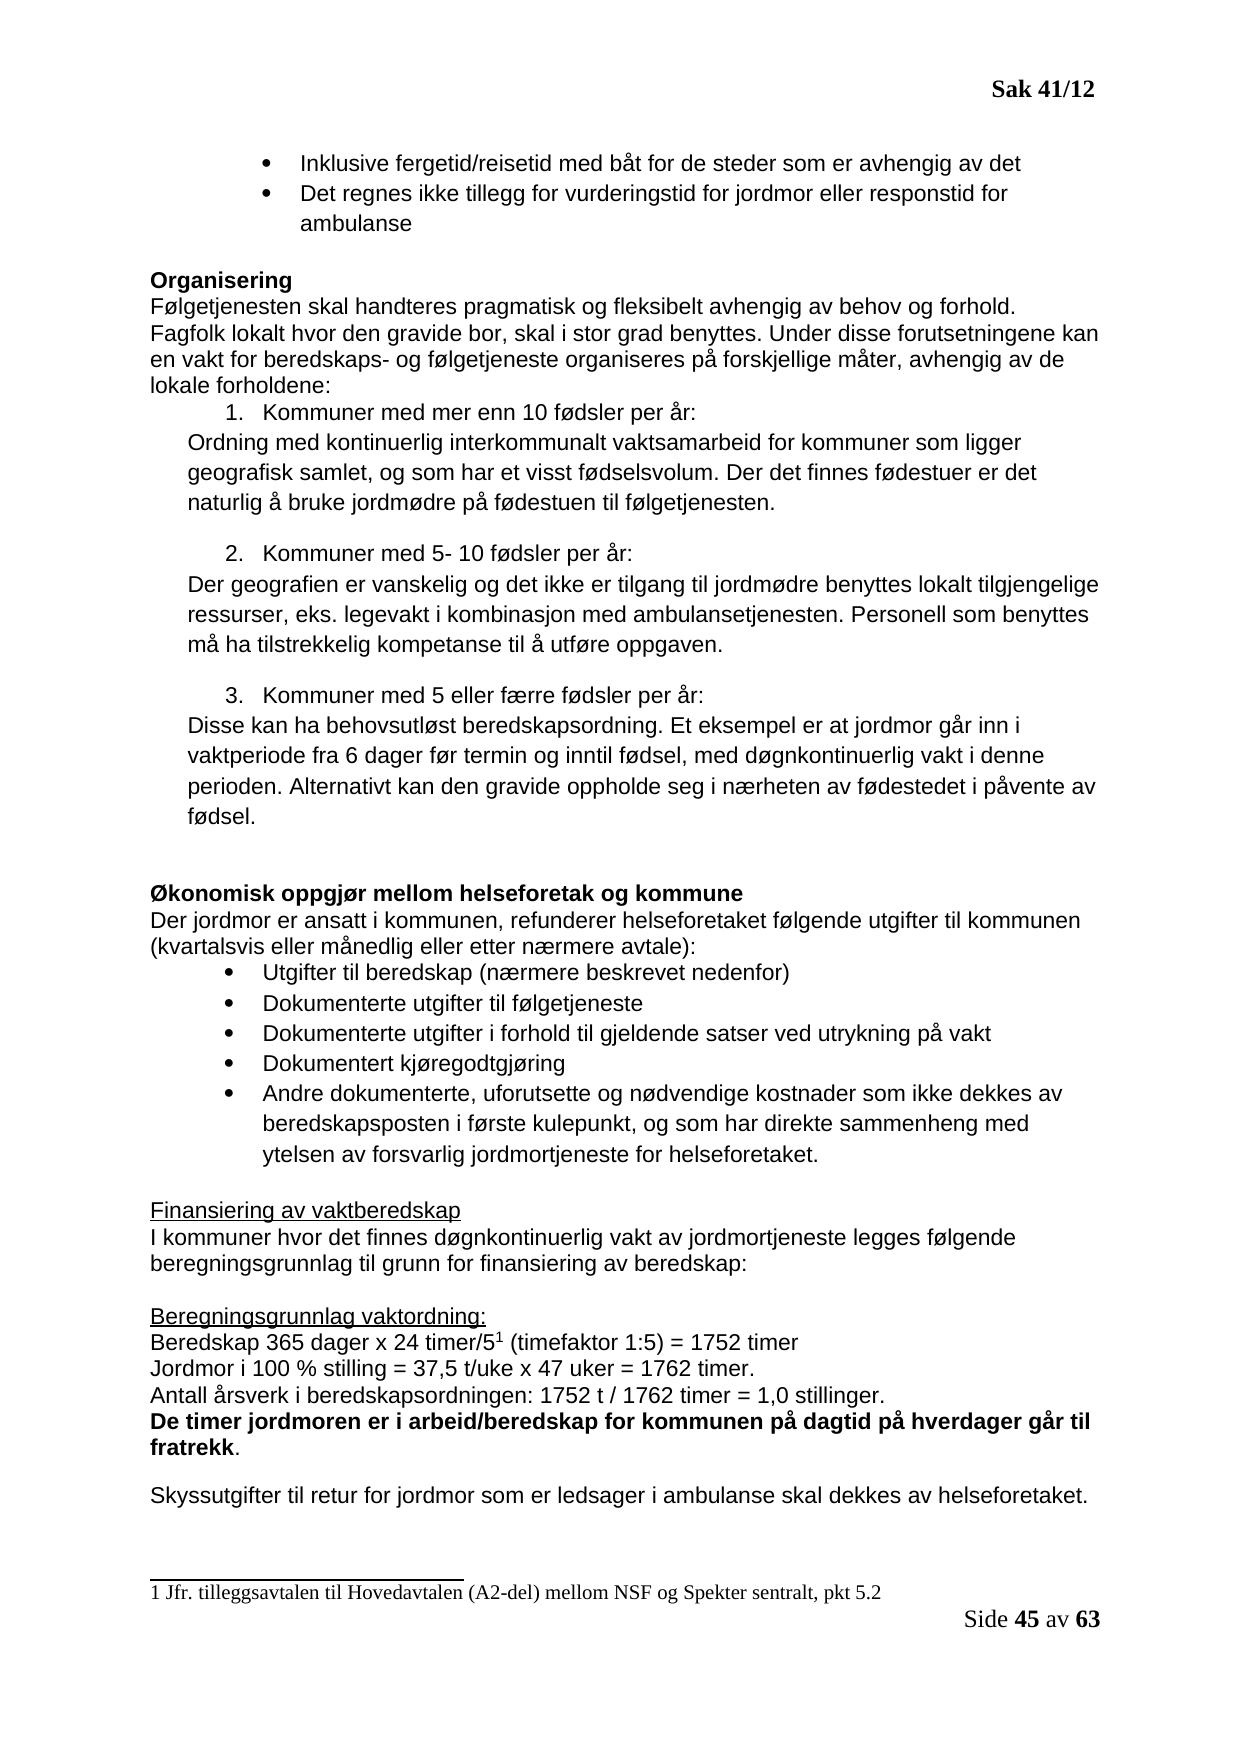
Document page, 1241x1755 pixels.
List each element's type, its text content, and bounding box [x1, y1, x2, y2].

list Kommuner med mer enn 10 fødsler per år: [225, 399, 1100, 425]
list Kommuner med 5- 10 fødsler per år: [225, 540, 1100, 567]
list Der geografien er vanskelig og det ikke er tilgang til jordmødre benyttes lokalt tilgjengelige ressurser, eks. legevakt i kombinasjon med ambulansetjenesten. Personell som benyttes må ha tilstrekkelig kompetanse til å utføre oppgaven. [187, 571, 1100, 657]
list Disse kan ha behovsutløst beredskapsordning. Et eksempel er at jordmor går inn i vaktperiode fra 6 dager før termin og inntil fødsel, med døgnkontinuerlig vakt i denne perioden. Alternativt kan den gravide oppholde seg i nærheten av fødestedet i påvente av fødsel. [187, 712, 1100, 829]
text Økonomisk oppgjør mellom helseforetak og kommune [150, 880, 1100, 907]
list Andre dokumenterte, uforutsette og nødvendige kostnader som ikke dekkes av beredskapsposten i første kulepunkt, og som har direkte sammenheng med ytelsen av forsvarlig jordmortjeneste for helseforetaket. [225, 1080, 1100, 1167]
text I kommuner hvor det finnes døgnkontinuerlig vakt av jordmortjeneste legges følgende beregningsgrunnlag til grunn for finansiering av beredskap: [150, 1223, 1100, 1276]
text Finansiering av vaktberedskap [150, 1197, 1100, 1223]
list Kommuner med 5 eller færre fødsler per år: [225, 682, 1100, 708]
list Det regnes ikke tillegg for vurderingstid for jordmor eller responstid for ambulanse [262, 180, 1100, 237]
list Inklusive fergetid/reisetid med båt for de steder som er avhengig av det [262, 150, 1100, 176]
list Dokumenterte utgifter i forhold til gjeldende satser ved utrykning på vakt [225, 1020, 1100, 1046]
text Der jordmor er ansatt i kommunen, refunderer helseforetaket følgende utgifter til kommunen (kvartalsvis eller månedlig eller etter nærmere avtale): [150, 907, 1100, 959]
text Organisering [150, 267, 1100, 293]
text Beregningsgrunnlag vaktordning: [150, 1303, 1100, 1329]
text Beredskap 365 dager x 24 timer/5 (timefaktor 1:5) = 1752 timer [150, 1329, 1100, 1355]
text Antall årsverk i beredskapsordningen: 1752 t / 1762 timer = 1,0 stillinger. [150, 1382, 1100, 1408]
text Jordmor i 100 % stilling = 37,5 t/uke x 47 uker = 1762 timer. [150, 1355, 1100, 1382]
text De timer jordmoren er i arbeid/beredskap for kommunen på dagtid på hverdager går til fratrekk. [150, 1408, 1100, 1461]
list Ordning med kontinuerlig interkommunalt vaktsamarbeid for kommuner som ligger geografisk samlet, og som har et visst fødselsvolum. Der det finnes fødestuer er det naturlig å bruke jordmødre på fødestuen til følgetjenesten. [187, 429, 1100, 516]
list Utgifter til beredskap (nærmere beskrevet nedenfor) [225, 959, 1100, 986]
list Dokumentert kjøregodtgjøring [225, 1050, 1100, 1076]
list Dokumenterte utgifter til følgetjeneste [225, 989, 1100, 1016]
text Skyssutgifter til retur for jordmor som er ledsager i ambulanse skal dekkes av helseforetaket. [150, 1482, 1100, 1508]
text Jfr. tilleggsavtalen til Hovedavtalen (A2-del) mellom NSF og Spekter sentralt, pkt 5.2 [150, 1580, 1100, 1604]
text Følgetjenesten skal handteres pragmatisk og fleksibelt avhengig av behov og forhold. Fagfolk lokalt hvor den gravide bor, skal i stor grad benyttes. Under disse forutsetningene kan en vakt for beredskaps- og følgetjeneste organiseres på forskjellige måter, avhengig av de lokale forholdene: [150, 293, 1100, 399]
